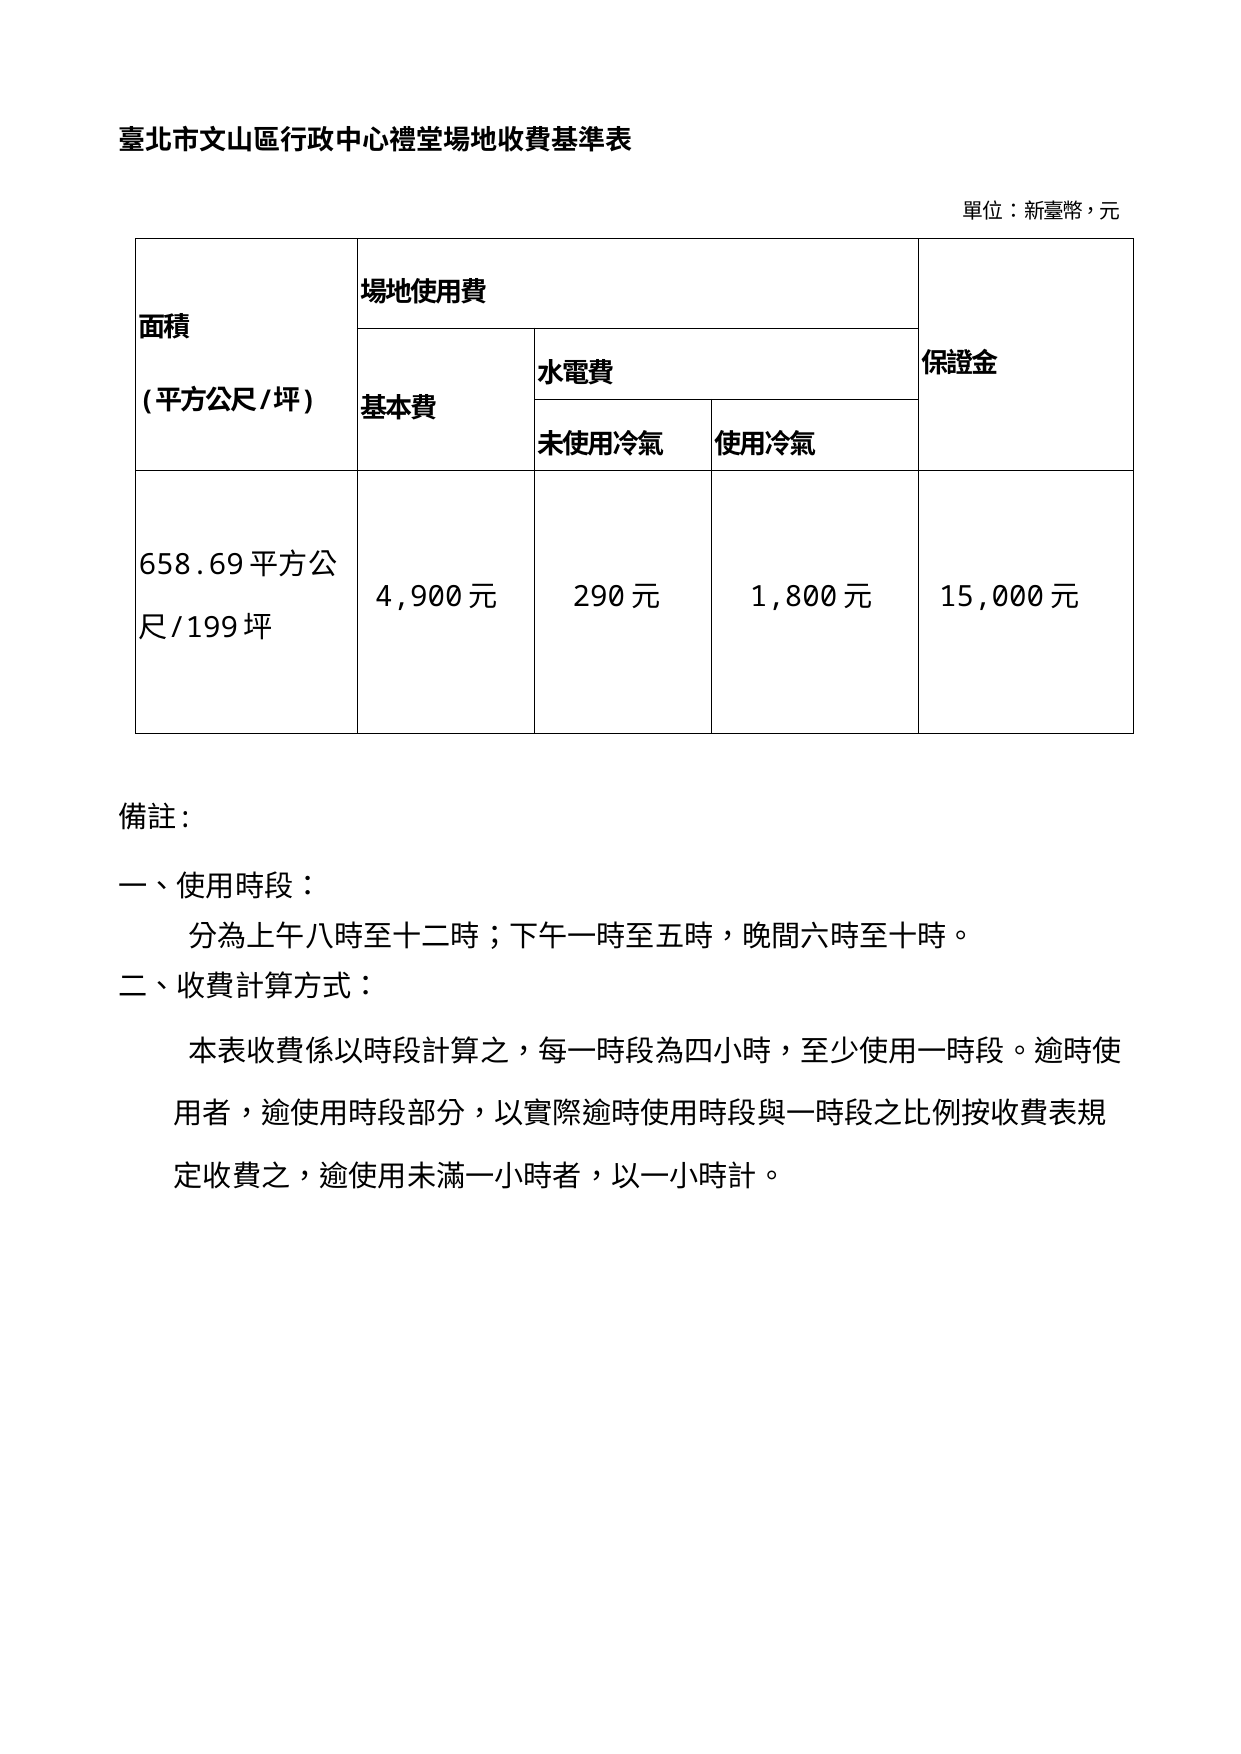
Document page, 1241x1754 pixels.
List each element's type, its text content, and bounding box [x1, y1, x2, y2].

text 本表收費係以時段計算之，每一時段為四小時，至少使用一時段。逾時使用者，逾使用時段部分，以實際逾時使用時段與一時段之比例按收費表規定收費之，逾使用未滿一小時者，以一小時計。 [118, 1007, 1122, 1194]
table_header 保證金 [919, 239, 1133, 470]
table_cell 658.69平方公尺/199坪 [136, 471, 357, 733]
table_header 場地使用費 [358, 239, 918, 328]
table_cell 15,000元 [919, 471, 1133, 733]
table_cell 290元 [535, 471, 711, 733]
table_cell 使用冷氣 [712, 400, 918, 470]
text 備註: [118, 793, 1122, 836]
table_header 面積 (平方公尺/坪) [136, 239, 357, 470]
text 一、使用時段： [118, 857, 1122, 907]
table_cell 1,800元 [712, 471, 918, 733]
table_cell 未使用冷氣 [535, 400, 711, 470]
text 分為上午八時至十二時；下午一時至五時，晚間六時至十時。 [118, 907, 1122, 957]
text 單位：新臺幣，元 [118, 168, 1122, 231]
table_cell 4,900元 [358, 471, 534, 733]
text 臺北市文山區行政中心禮堂場地收費基準表 [118, 96, 1122, 158]
table_cell 水電費 [535, 329, 918, 399]
text 二、收費計算方式： [118, 957, 1122, 1007]
table_cell 基本費 [358, 329, 534, 470]
